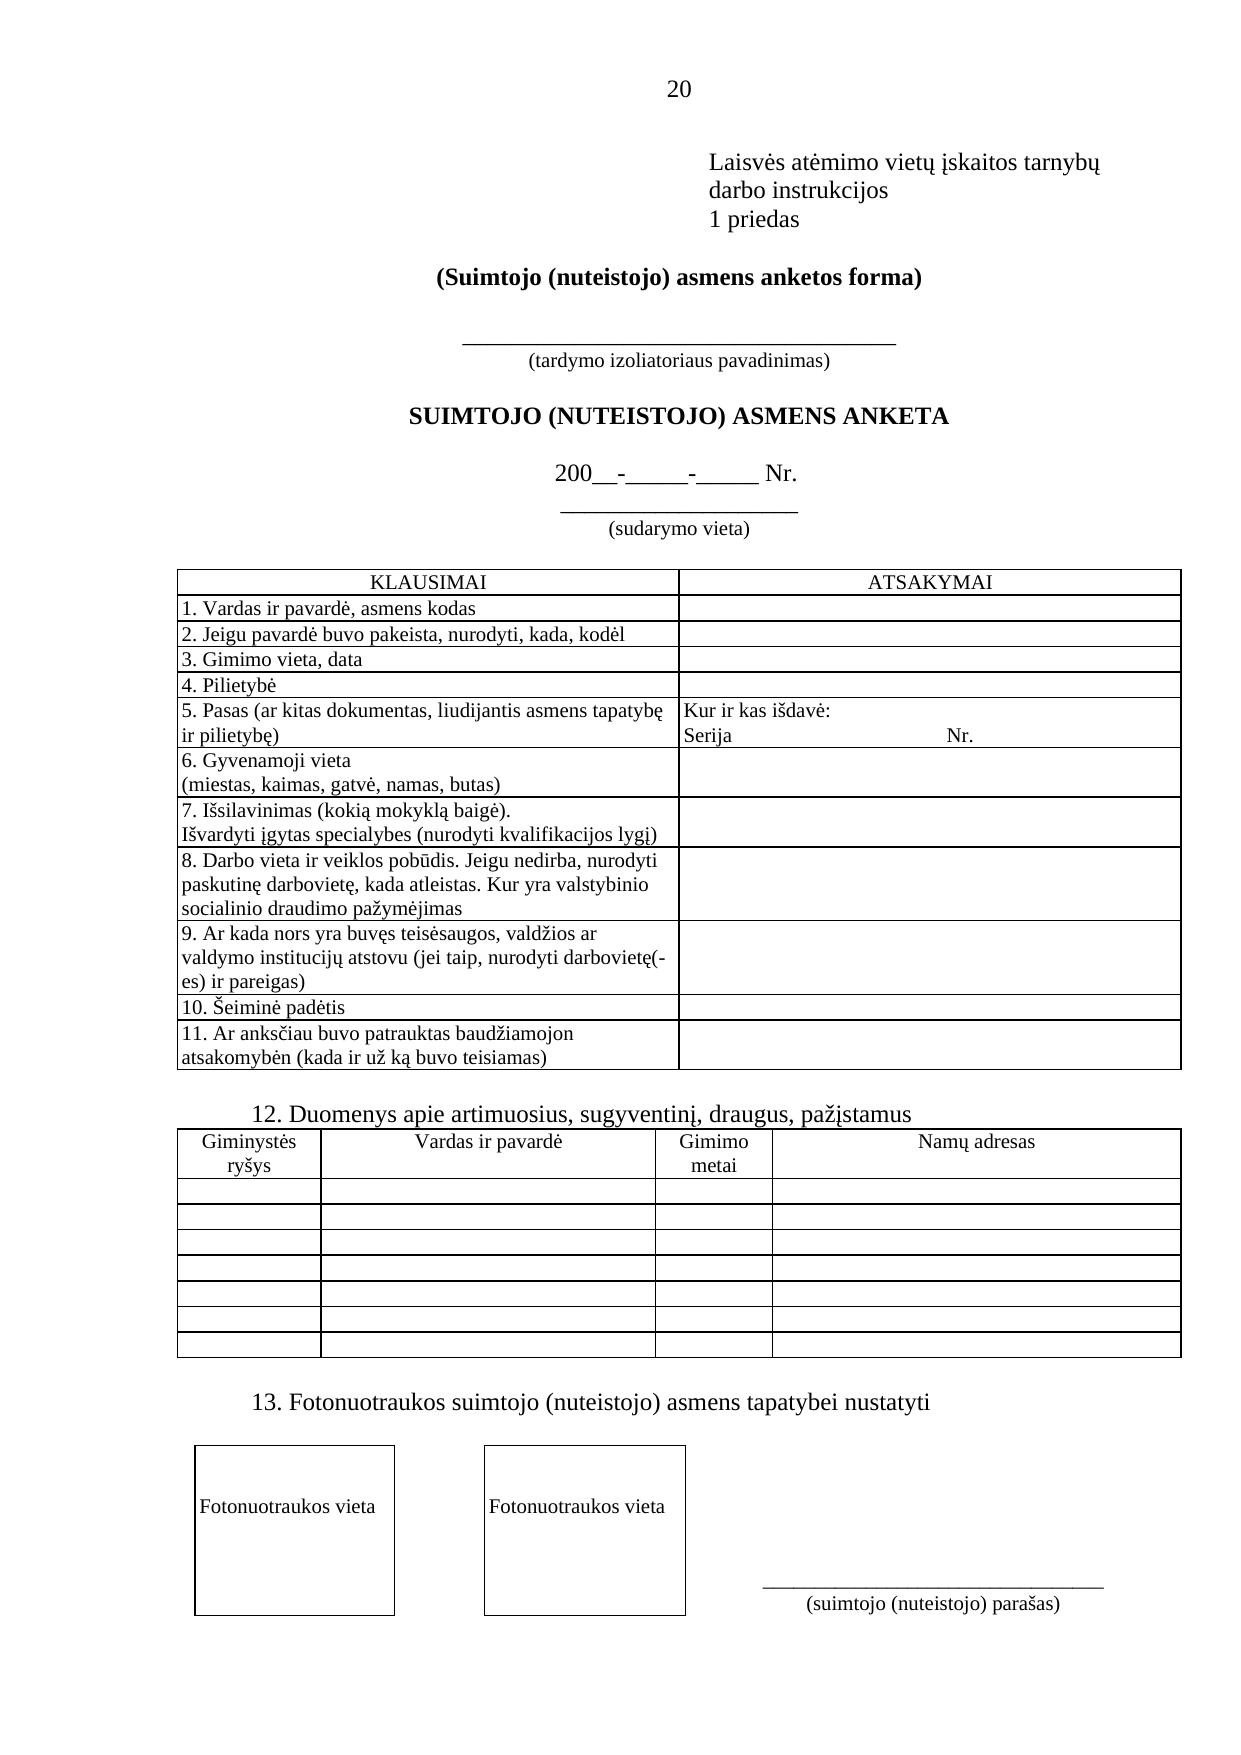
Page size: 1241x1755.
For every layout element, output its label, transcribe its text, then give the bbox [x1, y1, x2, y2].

table_cell [768, 1230, 772, 1254]
table_cell [680, 921, 1180, 993]
table_cell [768, 1256, 772, 1280]
text (tardymo izoliatoriaus pavadinimas) [177, 348, 1181, 372]
table_cell [651, 1179, 655, 1203]
table_cell [680, 748, 1180, 796]
text darbo instrukcijos [177, 176, 1181, 204]
table_cell [651, 1205, 655, 1229]
text (Suimtojo (nuteistojo) asmens anketos forma) [177, 262, 1181, 291]
table_cell [768, 1205, 772, 1229]
table_cell [768, 1282, 772, 1306]
table_header [177, 1445, 194, 1615]
table_cell [656, 1205, 660, 1229]
table_cell [680, 798, 1180, 846]
table_cell [656, 1256, 660, 1280]
table_header Fotonuotraukos vieta [485, 1446, 685, 1615]
text Laisvės atėmimo vietų įskaitos tarnybų [177, 147, 1181, 176]
table_cell [651, 1230, 655, 1254]
table_cell [656, 1230, 660, 1254]
table_cell [651, 1333, 655, 1357]
table_cell [680, 848, 1180, 920]
table_cell [768, 1179, 772, 1203]
table_cell [768, 1307, 772, 1331]
table_cell [651, 1307, 655, 1331]
table_cell [768, 1333, 772, 1357]
text 13. Fotonuotraukos suimtojo (nuteistojo) asmens tapatybei nustatyti [177, 1387, 1181, 1416]
table_cell [680, 1021, 1180, 1069]
table_cell [651, 1256, 655, 1280]
text 1 priedas [177, 204, 1181, 233]
text 200__-_____-_____ Nr. [177, 458, 1181, 487]
text SUIMTOJO (NUTEISTOJO) ASMENS ANKETA [177, 401, 1181, 430]
table_cell [651, 1282, 655, 1306]
table_header (suimtojo (nuteistojo) parašas) [686, 1445, 1181, 1615]
table_cell [656, 1307, 660, 1331]
text 12. Duomenys apie artimuosius, sugyventinį, draugus, pažįstamus [177, 1099, 1181, 1128]
table_header Fotonuotraukos vieta [196, 1446, 394, 1615]
table_cell [656, 1333, 660, 1357]
table_cell [656, 1282, 660, 1306]
table_header Namų adresas [773, 1130, 1180, 1177]
table_header [395, 1445, 484, 1615]
table_header Vardas ir pavardė [322, 1130, 655, 1177]
text (sudarymo vieta) [177, 516, 1181, 540]
table_cell [656, 1179, 660, 1203]
